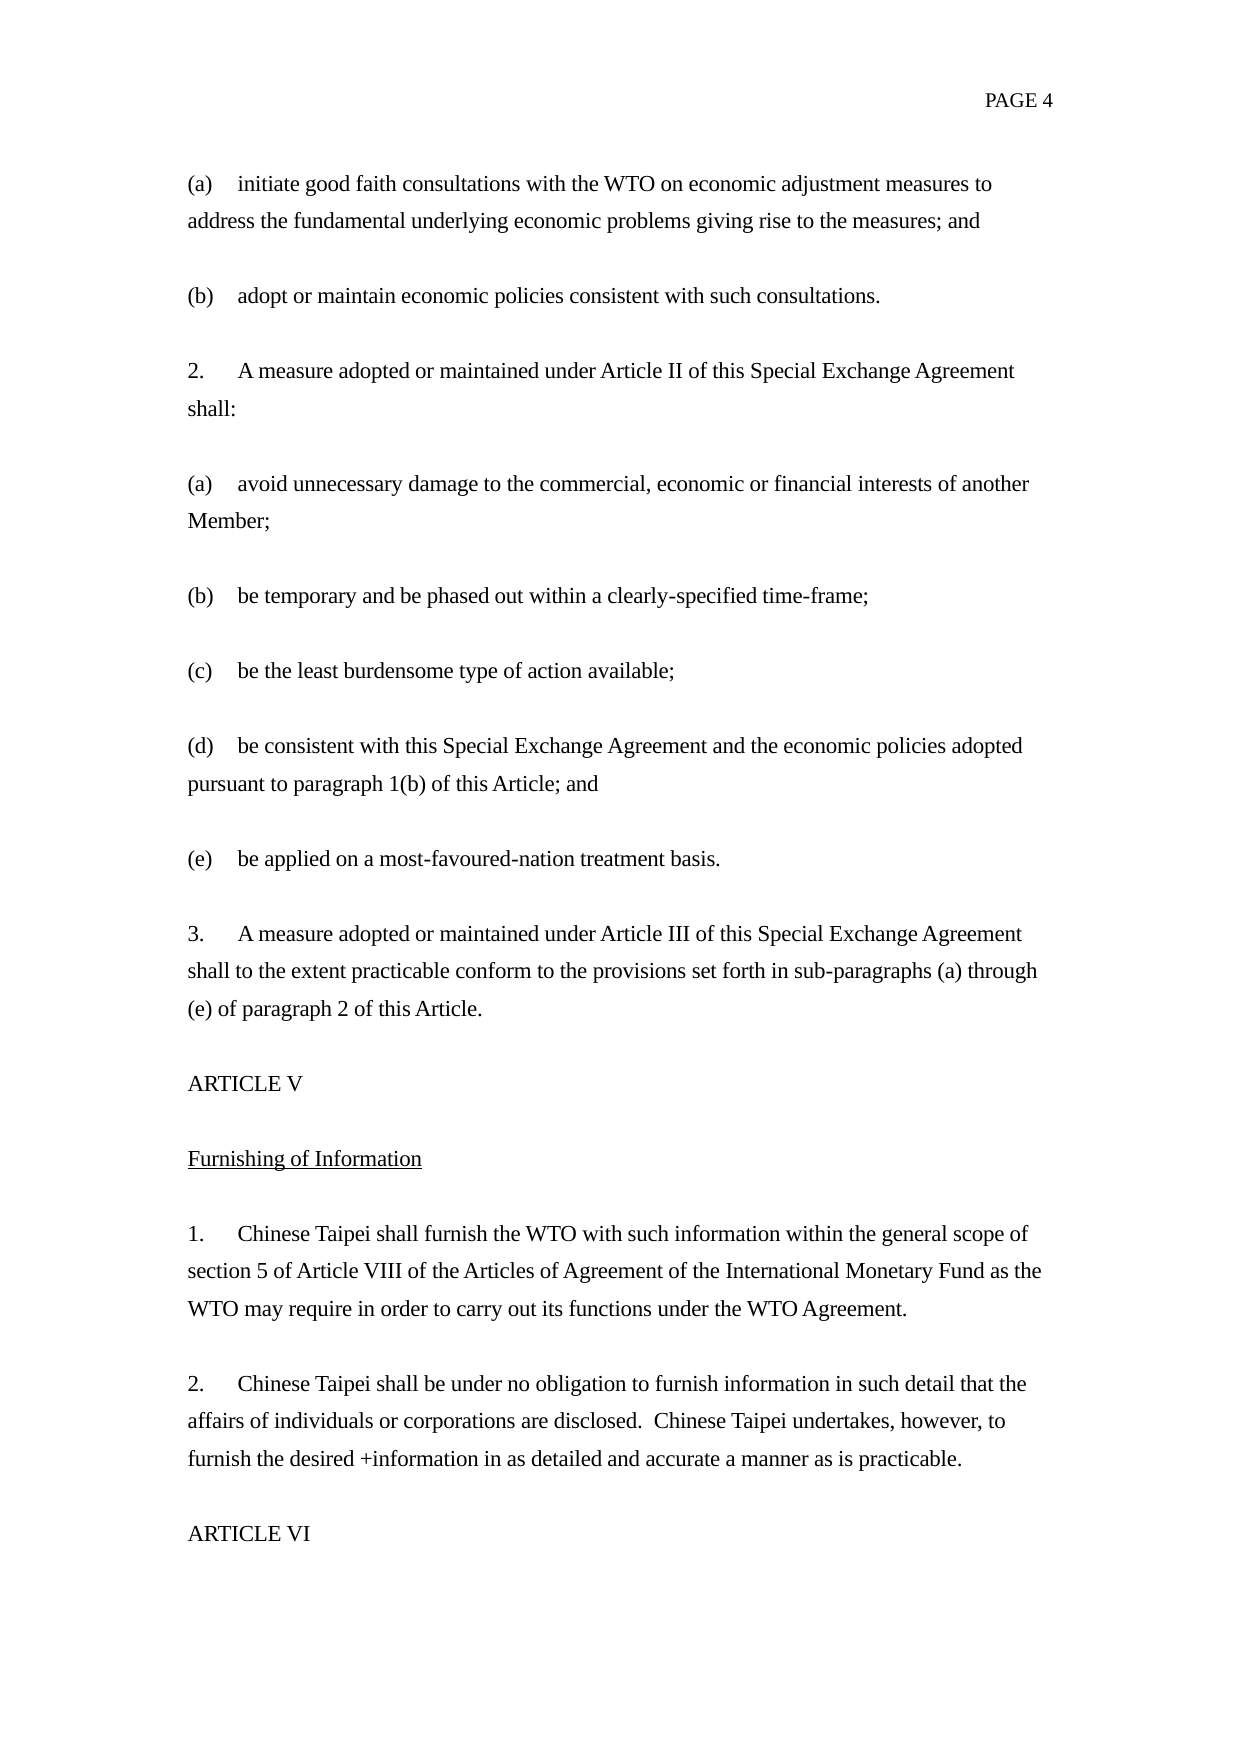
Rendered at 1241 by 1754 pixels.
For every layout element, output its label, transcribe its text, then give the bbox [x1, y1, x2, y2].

text 1. Chinese Taipei shall furnish the WTO with such information within the general scope of section 5 of Article VIII of the Articles of Agreement of the International Monetary Fund as the WTO may require in order to carry out its functions under the WTO Agreement. [187, 1214, 1053, 1327]
text (d) be consistent with this Special Exchange Agreement and the economic policies adopted pursuant to paragraph 1(b) of this Article; and [187, 727, 1053, 802]
text (e) be applied on a most‑favoured‑nation treatment basis. [187, 839, 1053, 877]
text (c) be the least burdensome type of action available; [187, 652, 1053, 689]
text 3. A measure adopted or maintained under Article III of this Special Exchange Agreement shall to the extent practicable conform to the provisions set forth in sub‑paragraphs (a) through (e) of paragraph 2 of this Article. [187, 914, 1053, 1027]
text 2. Chinese Taipei shall be under no obligation to furnish information in such detail that the affairs of individuals or corporations are disclosed. Chinese Taipei undertakes, however, to furnish the desired +information in as detailed and accurate a manner as is practicable. [187, 1364, 1053, 1477]
text Furnishing of Information [187, 1139, 1053, 1177]
text (b) be temporary and be phased out within a clearly‑specified time‑frame; [187, 577, 1053, 614]
text (a) initiate good faith consultations with the WTO on economic adjustment measures to address the fundamental underlying economic problems giving rise to the measures; and [187, 164, 1053, 239]
text ARTICLE VI [187, 1514, 1053, 1552]
text (a) avoid unnecessary damage to the commercial, economic or financial interests of another Member; [187, 464, 1053, 539]
text 2. A measure adopted or maintained under Article II of this Special Exchange Agreement shall: [187, 352, 1053, 427]
text ARTICLE V [187, 1064, 1053, 1102]
text (b) adopt or maintain economic policies consistent with such consultations. [187, 277, 1053, 314]
